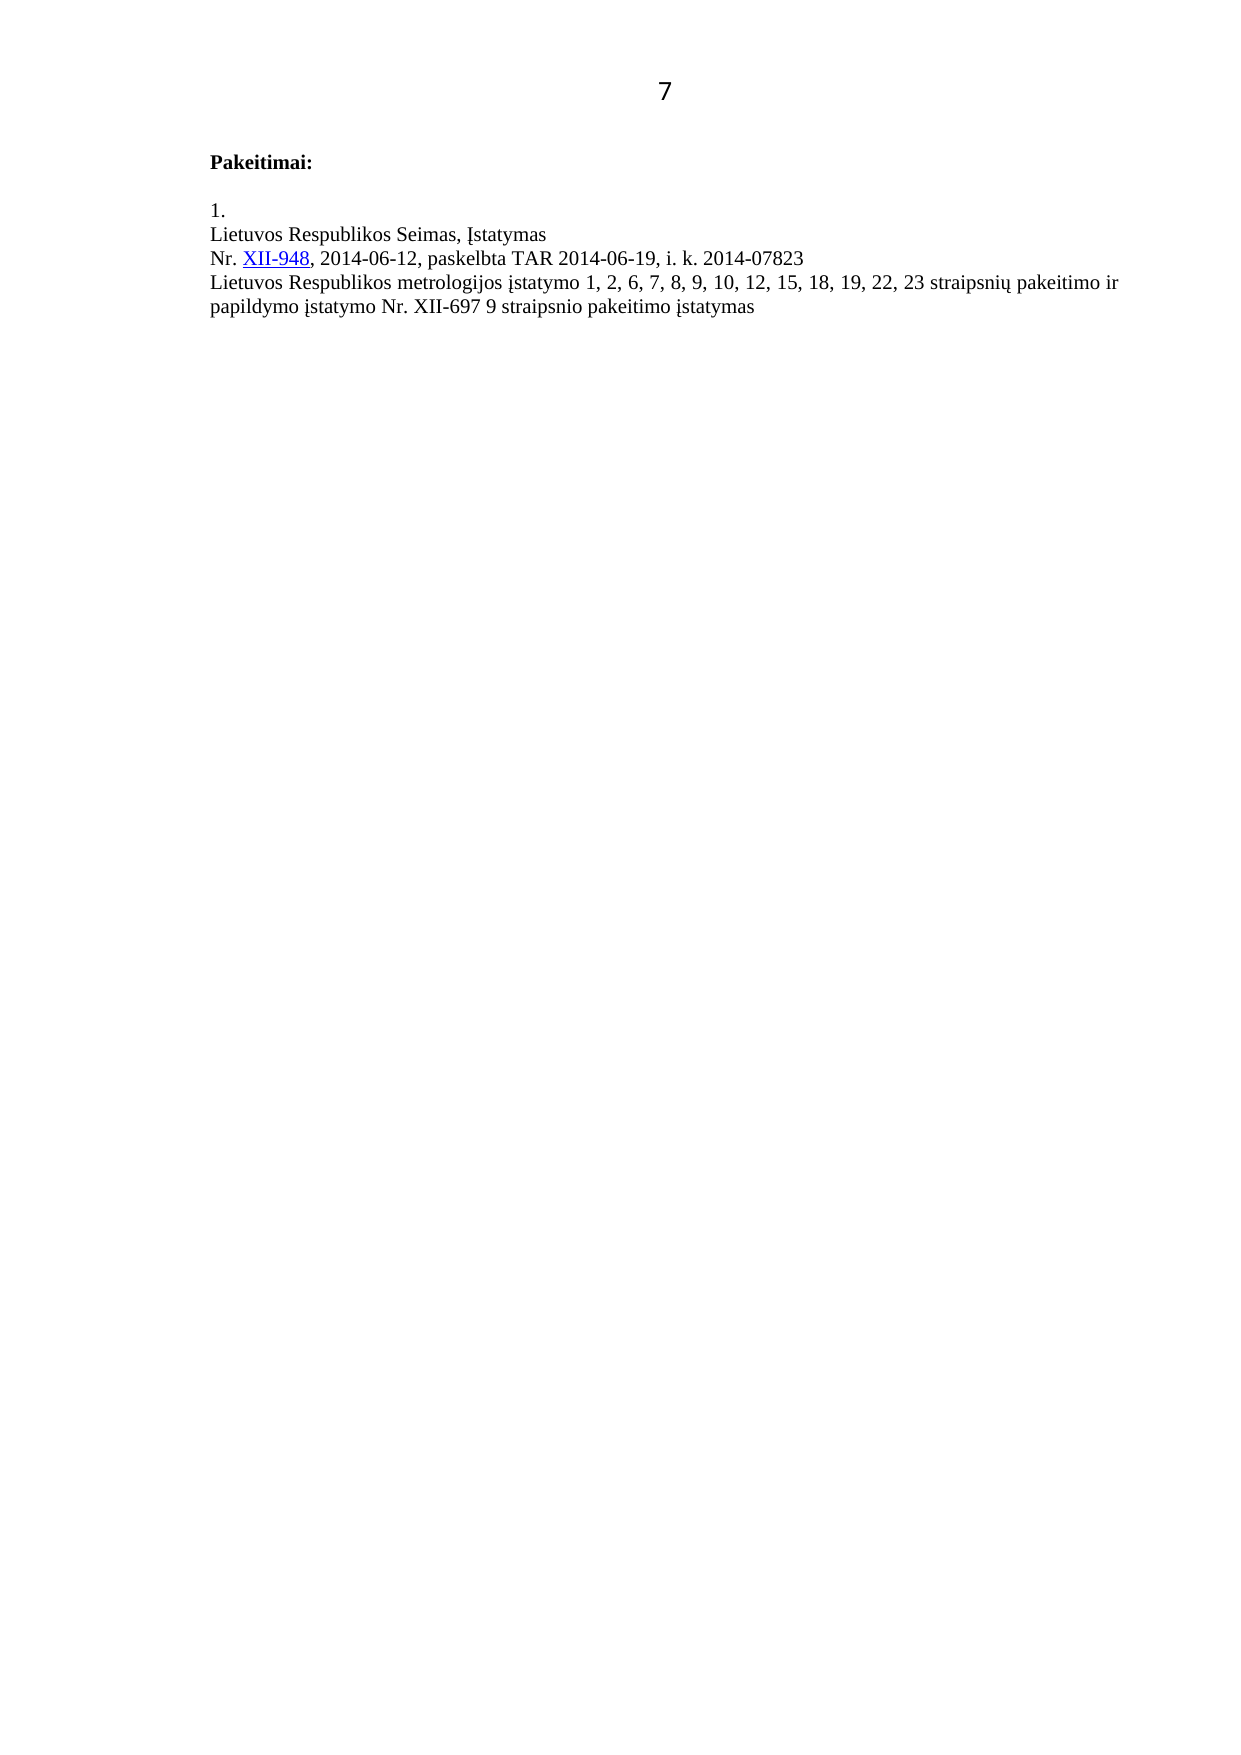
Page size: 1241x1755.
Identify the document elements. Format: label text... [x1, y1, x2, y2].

text Nr. XII-948, 2014-06-12, paskelbta TAR 2014-06-19, i. k. 2014-07823 [210, 246, 1120, 270]
text Lietuvos Respublikos Seimas, Įstatymas [210, 222, 1120, 246]
text Pakeitimai: [210, 150, 1120, 174]
text Lietuvos Respublikos metrologijos įstatymo 1, 2, 6, 7, 8, 9, 10, 12, 15, 18, 19, 22, 23 straipsnių pakeitimo ir papildymo įstatymo Nr. XII-697 9 straipsnio pakeitimo įstatymas [210, 270, 1120, 318]
text 1. [210, 198, 1120, 222]
